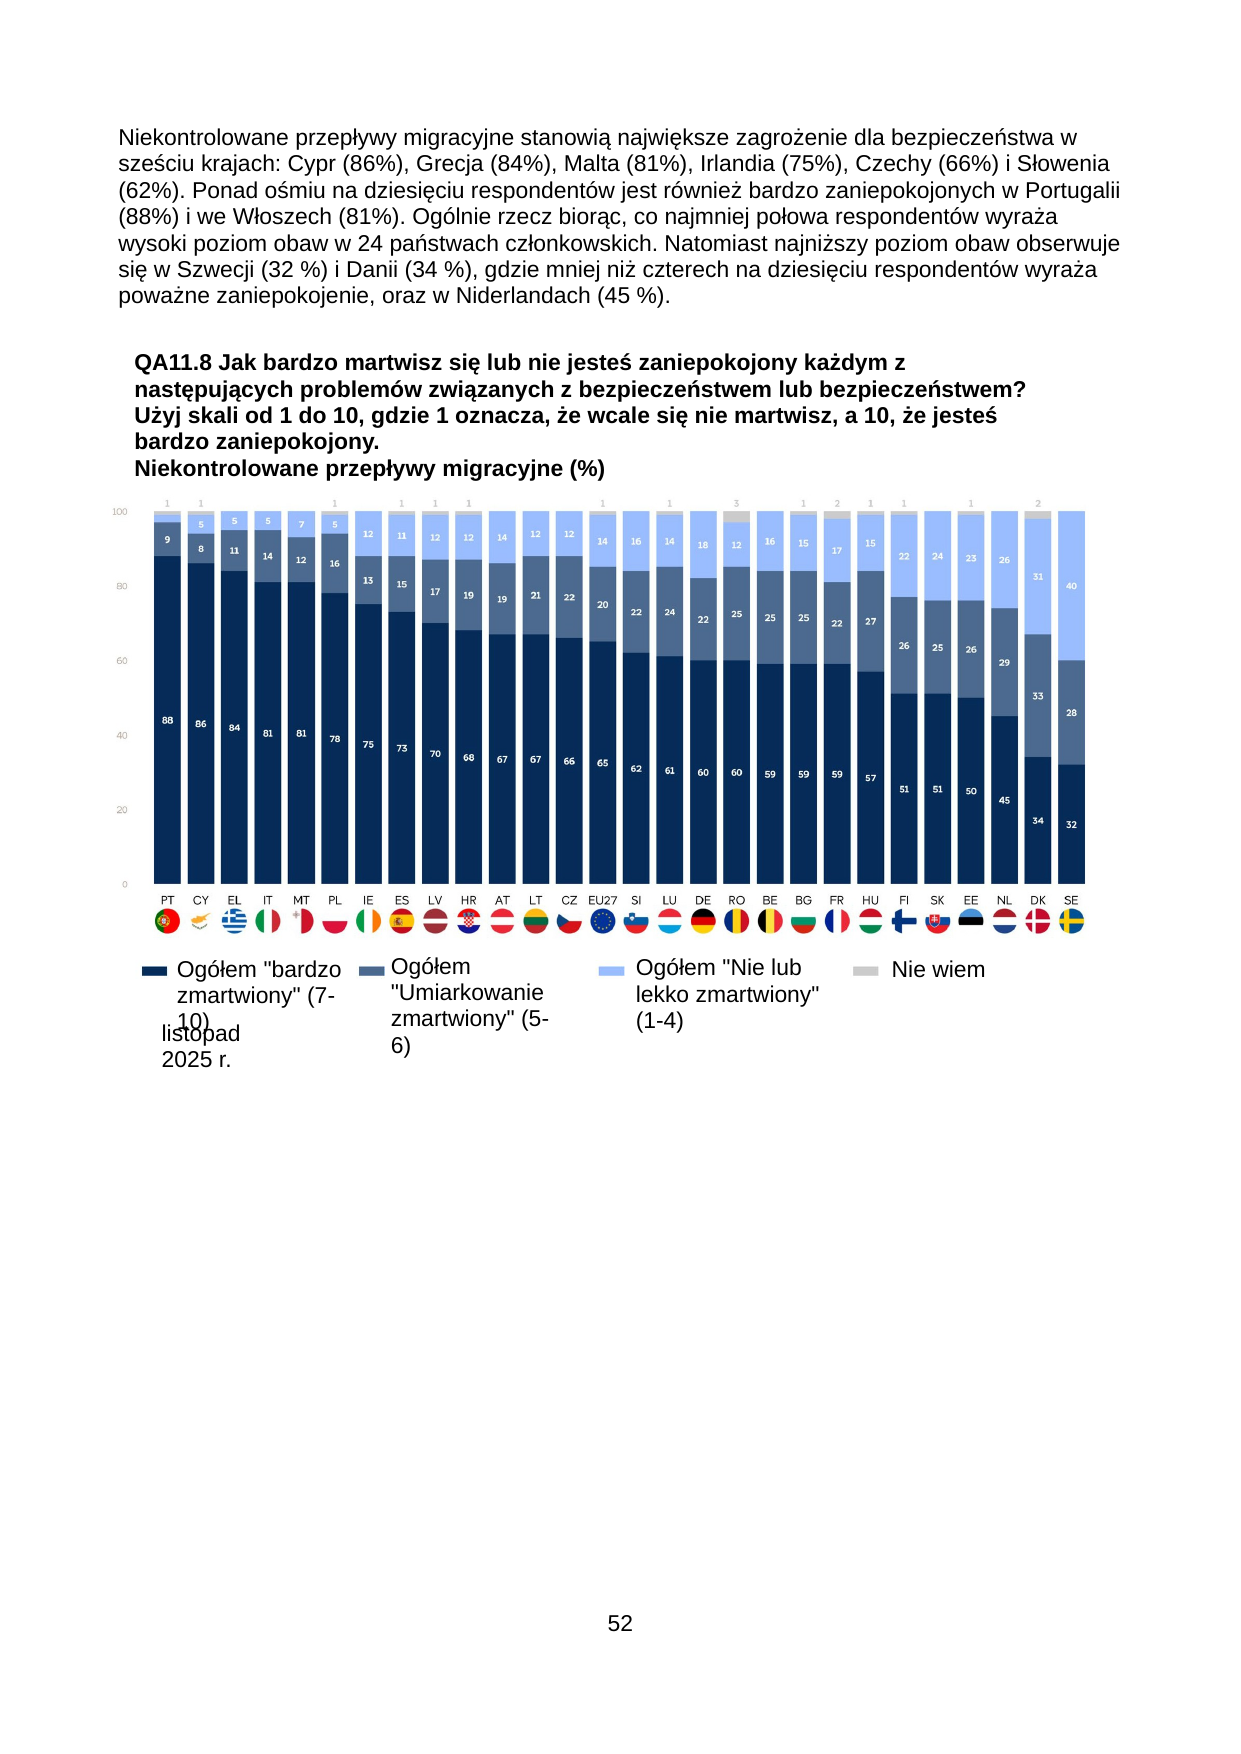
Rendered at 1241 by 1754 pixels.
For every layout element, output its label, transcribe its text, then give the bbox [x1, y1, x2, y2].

picture [107, 490, 1091, 941]
picture [656, 964, 662, 974]
text Niekontrolowane przepływy migracyjne stanowią największe zagrożenie dla bezpieczeństwa w sześciu krajach: Cypr (86%), Grecja (84%), Malta (81%), Irlandia (75%), Czechy (66%) i Słowenia (62%). Ponad ośmiu na dziesięciu respondentów jest również bardzo zaniepokojonych w Portugalii (88%) i we Włoszech (81%). Ogólnie rzecz biorąc, co najmniej połowa respondentów wyraża wysoki poziom obaw w 24 państwach członkowskich. Natomiast najniższy poziom obaw obserwuje się w Szwecji (32 %) i Danii (34 %), gdzie mniej niż czterech na dziesięciu respondentów wyraża poważne zaniepokojenie, oraz w Niderlandach (45 %). [118, 124, 1122, 308]
picture [411, 963, 417, 973]
picture [134, 957, 883, 979]
picture [197, 966, 203, 976]
